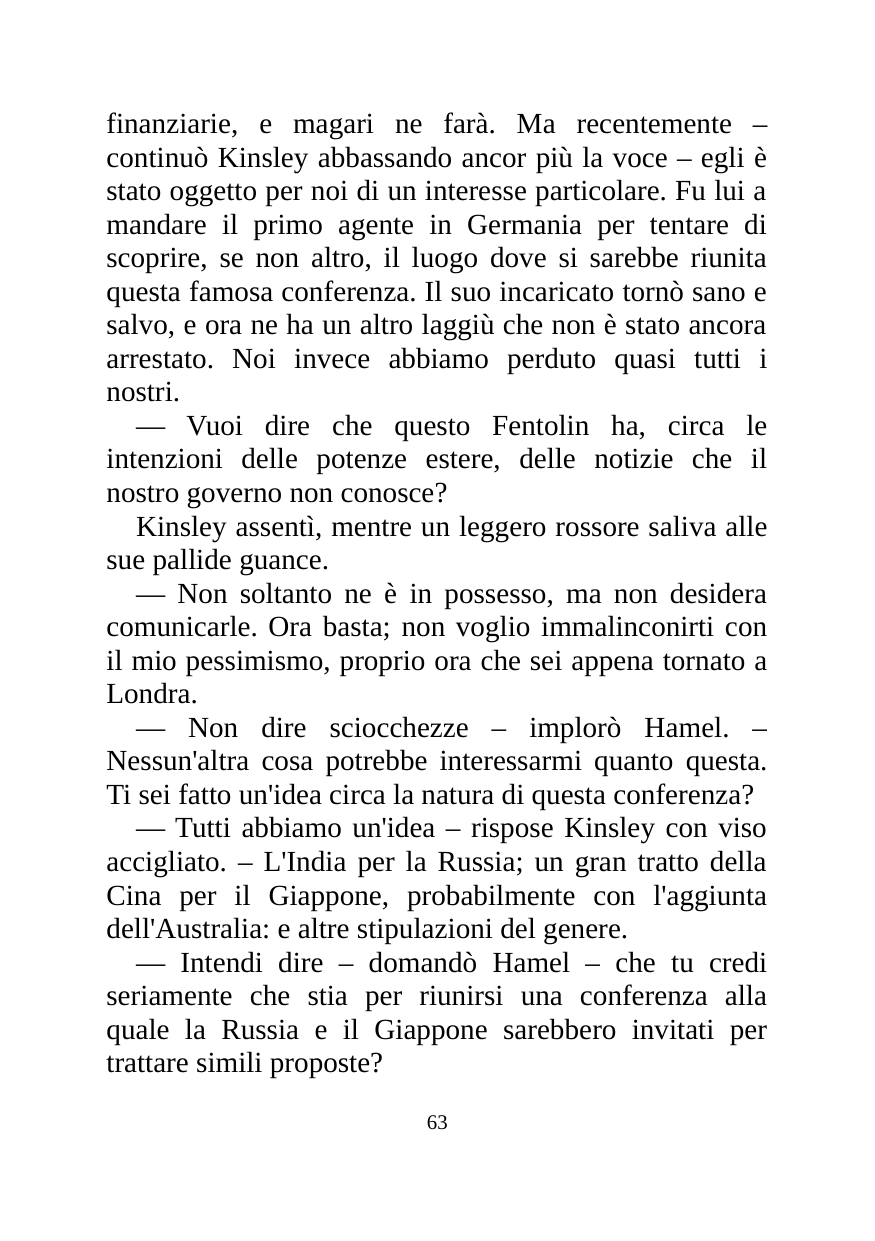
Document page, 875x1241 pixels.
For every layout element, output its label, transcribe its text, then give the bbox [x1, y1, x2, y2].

text — Non soltanto ne è in possesso, ma non desidera comunicarle. Ora basta; non voglio immalinconirti con il mio pessimismo, proprio ora che sei appena tornato a Londra. [106, 576, 768, 710]
text — Tutti abbiamo un'idea – rispose Kinsley con viso accigliato. – L'India per la Russia; un gran tratto della Cina per il Giappone, probabilmente con l'aggiunta dell'Australia: e altre stipulazioni del genere. [106, 811, 768, 945]
text — Vuoi dire che questo Fentolin ha, circa le intenzioni delle potenze estere, delle notizie che il nostro governo non conosce? [106, 408, 768, 509]
text — Non dire sciocchezze – implorò Hamel. – Nessun'altra cosa potrebbe interessarmi quanto questa. Ti sei fatto un'idea circa la natura di questa conferenza? [106, 710, 768, 811]
text finanziarie, e magari ne farà. Ma recentemente – continuò Kinsley abbassando ancor più la voce – egli è stato oggetto per noi di un interesse particolare. Fu lui a mandare il primo agente in Germania per tentare di scoprire, se non altro, il luogo dove si sarebbe riunita questa famosa conferenza. Il suo incaricato tornò sano e salvo, e ora ne ha un altro laggiù che non è stato ancora arrestato. Noi invece abbiamo perduto quasi tutti i nostri. [106, 106, 768, 408]
text Kinsley assentì, mentre un leggero rossore saliva alle sue pallide guance. [106, 509, 768, 576]
text — Intendi dire – domandò Hamel – che tu credi seriamente che stia per riunirsi una conferenza alla quale la Russia e il Giappone sarebbero invitati per trattare simili proposte? [106, 945, 768, 1079]
